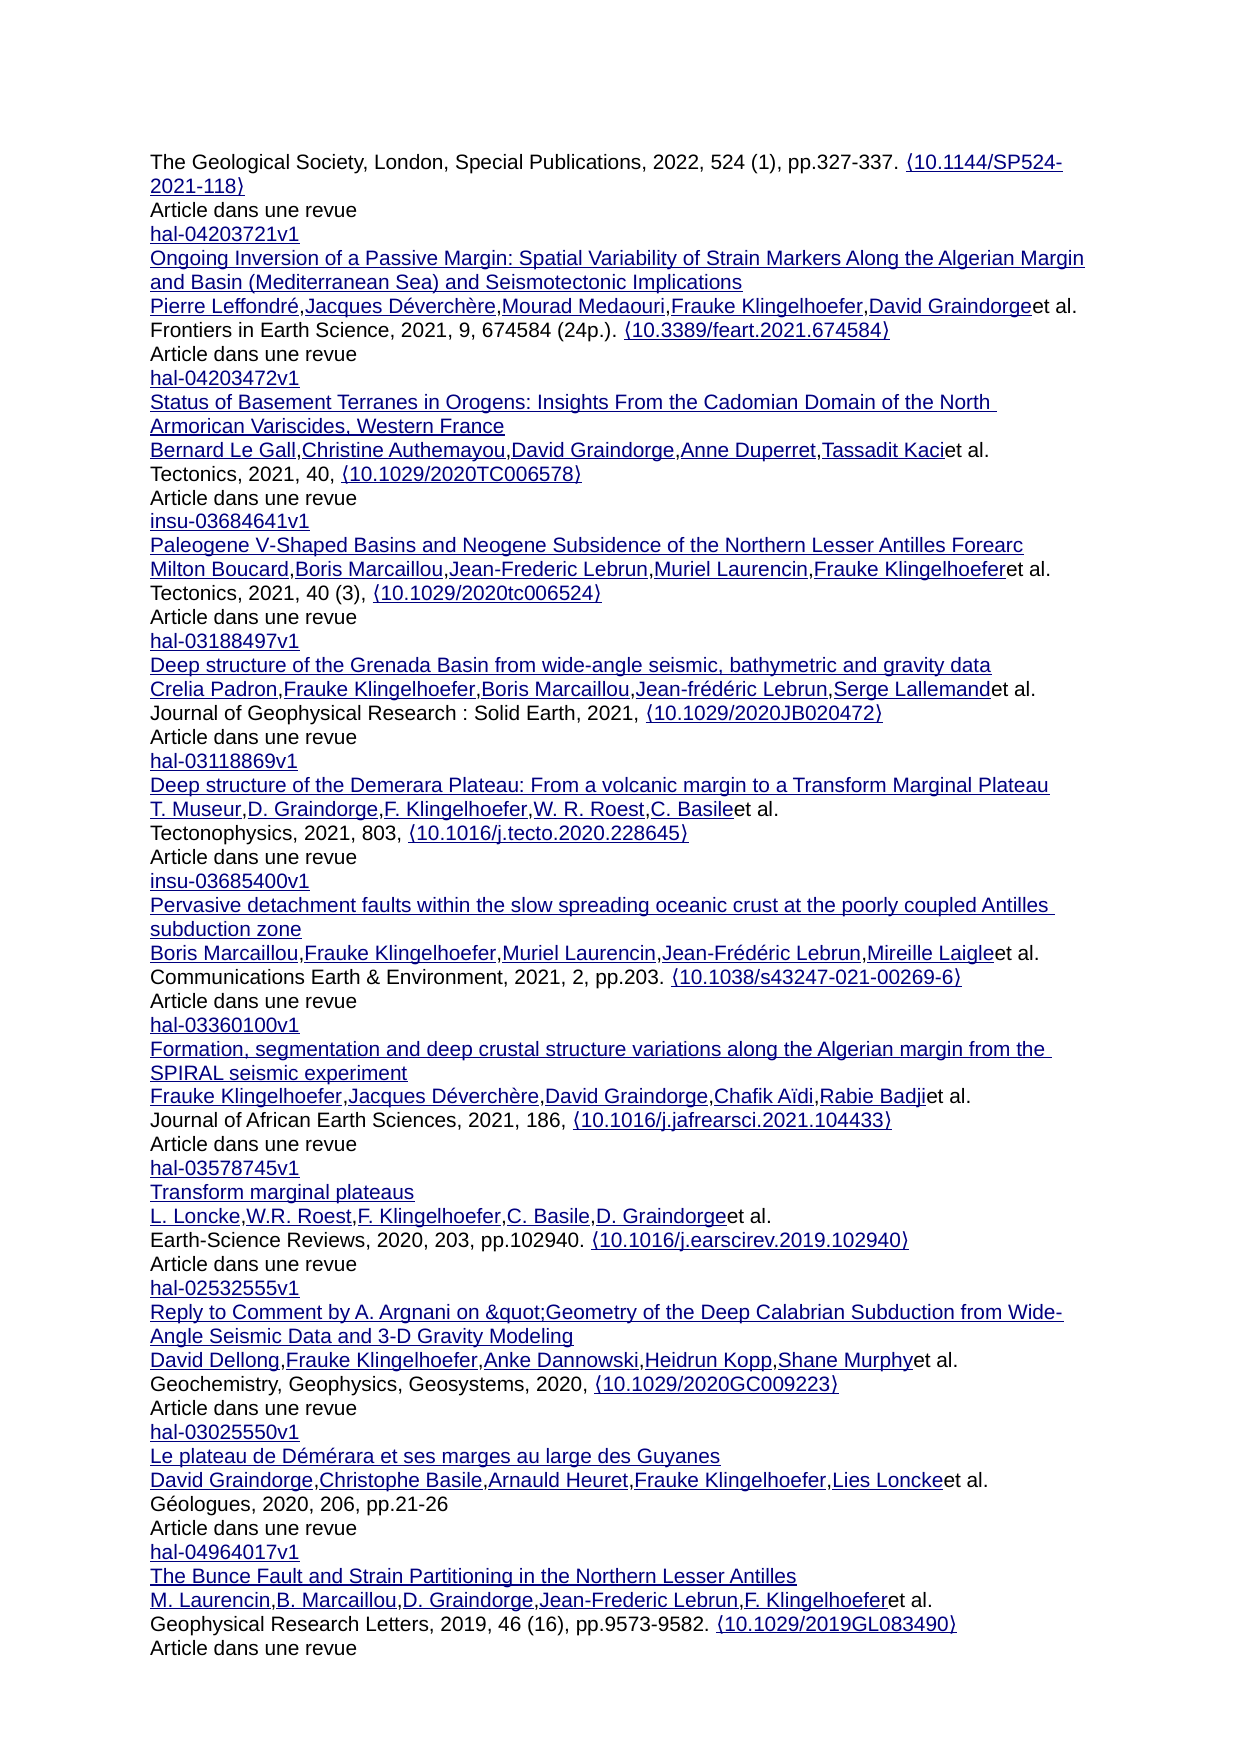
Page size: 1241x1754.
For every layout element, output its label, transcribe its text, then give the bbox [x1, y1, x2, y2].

table_cell The Bunce Fault and Strain Partitioning in the Northern Lesser Antilles M. Laurencin,B. Marcaillou,D. Graindorge,Jean-Frederic Lebrun,F. Klingelhoeferet al. Geophysical Research Letters, 2019, 46 (16), pp.9573-9582. ⟨10.1029/2019GL083490⟩ Article dans une revue [150, 1564, 1090, 1659]
table_cell Paleogene V‐Shaped Basins and Neogene Subsidence of the Northern Lesser Antilles Forearc Milton Boucard,Boris Marcaillou,Jean-Frederic Lebrun,Muriel Laurencin,Frauke Klingelhoeferet al. Tectonics, 2021, 40 (3), ⟨10.1029/2020tc006524⟩ Article dans une revue hal-03188497v1 [150, 533, 1090, 653]
table_cell The Geological Society, London, Special Publications, 2022, 524 (1), pp.327-337. ⟨10.1144/SP524-2021-118⟩ Article dans une revue hal-04203721v1 [150, 150, 1090, 246]
table_cell Transform marginal plateaus L. Loncke,W.R. Roest,F. Klingelhoefer,C. Basile,D. Graindorgeet al. Earth-Science Reviews, 2020, 203, pp.102940. ⟨10.1016/j.earscirev.2019.102940⟩ Article dans une revue hal-02532555v1 [150, 1180, 1090, 1300]
table_cell Status of Basement Terranes in Orogens: Insights From the Cadomian Domain of the North Armorican Variscides, Western France Bernard Le Gall,Christine Authemayou,David Graindorge,Anne Duperret,Tassadit Kaciet al. Tectonics, 2021, 40, ⟨10.1029/2020TC006578⟩ Article dans une revue insu-03684641v1 [150, 390, 1090, 533]
table_cell Formation, segmentation and deep crustal structure variations along the Algerian margin from the SPIRAL seismic experiment Frauke Klingelhoefer,Jacques Déverchère,David Graindorge,Chafik Aïdi,Rabie Badjiet al. Journal of African Earth Sciences, 2021, 186, ⟨10.1016/j.jafrearsci.2021.104433⟩ Article dans une revue hal-03578745v1 [150, 1036, 1090, 1180]
table_cell Deep structure of the Grenada Basin from wide‐angle seismic, bathymetric and gravity data Crelia Padron,Frauke Klingelhoefer,Boris Marcaillou,Jean‐frédéric Lebrun,Serge Lallemandet al. Journal of Geophysical Research : Solid Earth, 2021, ⟨10.1029/2020JB020472⟩ Article dans une revue hal-03118869v1 [150, 653, 1090, 773]
table_cell Ongoing Inversion of a Passive Margin: Spatial Variability of Strain Markers Along the Algerian Margin and Basin (Mediterranean Sea) and Seismotectonic Implications Pierre Leffondré,Jacques Déverchère,Mourad Medaouri,Frauke Klingelhoefer,David Graindorgeet al. Frontiers in Earth Science, 2021, 9, 674584 (24p.). ⟨10.3389/feart.2021.674584⟩ Article dans une revue hal-04203472v1 [150, 246, 1090, 389]
table_cell Reply to Comment by A. Argnani on &quot;Geometry of the Deep Calabrian Subduction from Wide-Angle Seismic Data and 3-D Gravity Modeling David Dellong,Frauke Klingelhoefer,Anke Dannowski,Heidrun Kopp,Shane Murphyet al. Geochemistry, Geophysics, Geosystems, 2020, ⟨10.1029/2020GC009223⟩ Article dans une revue hal-03025550v1 [150, 1300, 1090, 1444]
table_cell Le plateau de Démérara et ses marges au large des Guyanes David Graindorge,Christophe Basile,Arnauld Heuret,Frauke Klingelhoefer,Lies Lonckeet al. Géologues, 2020, 206, pp.21-26 Article dans une revue hal-04964017v1 [150, 1444, 1090, 1563]
table_cell Pervasive detachment faults within the slow spreading oceanic crust at the poorly coupled Antilles subduction zone Boris Marcaillou,Frauke Klingelhoefer,Muriel Laurencin,Jean-Frédéric Lebrun,Mireille Laigleet al. Communications Earth & Environment, 2021, 2, pp.203. ⟨10.1038/s43247-021-00269-6⟩ Article dans une revue hal-03360100v1 [150, 893, 1090, 1036]
table_cell Deep structure of the Demerara Plateau: From a volcanic margin to a Transform Marginal Plateau T. Museur,D. Graindorge,F. Klingelhoefer,W. R. Roest,C. Basileet al. Tectonophysics, 2021, 803, ⟨10.1016/j.tecto.2020.228645⟩ Article dans une revue insu-03685400v1 [150, 773, 1090, 893]
